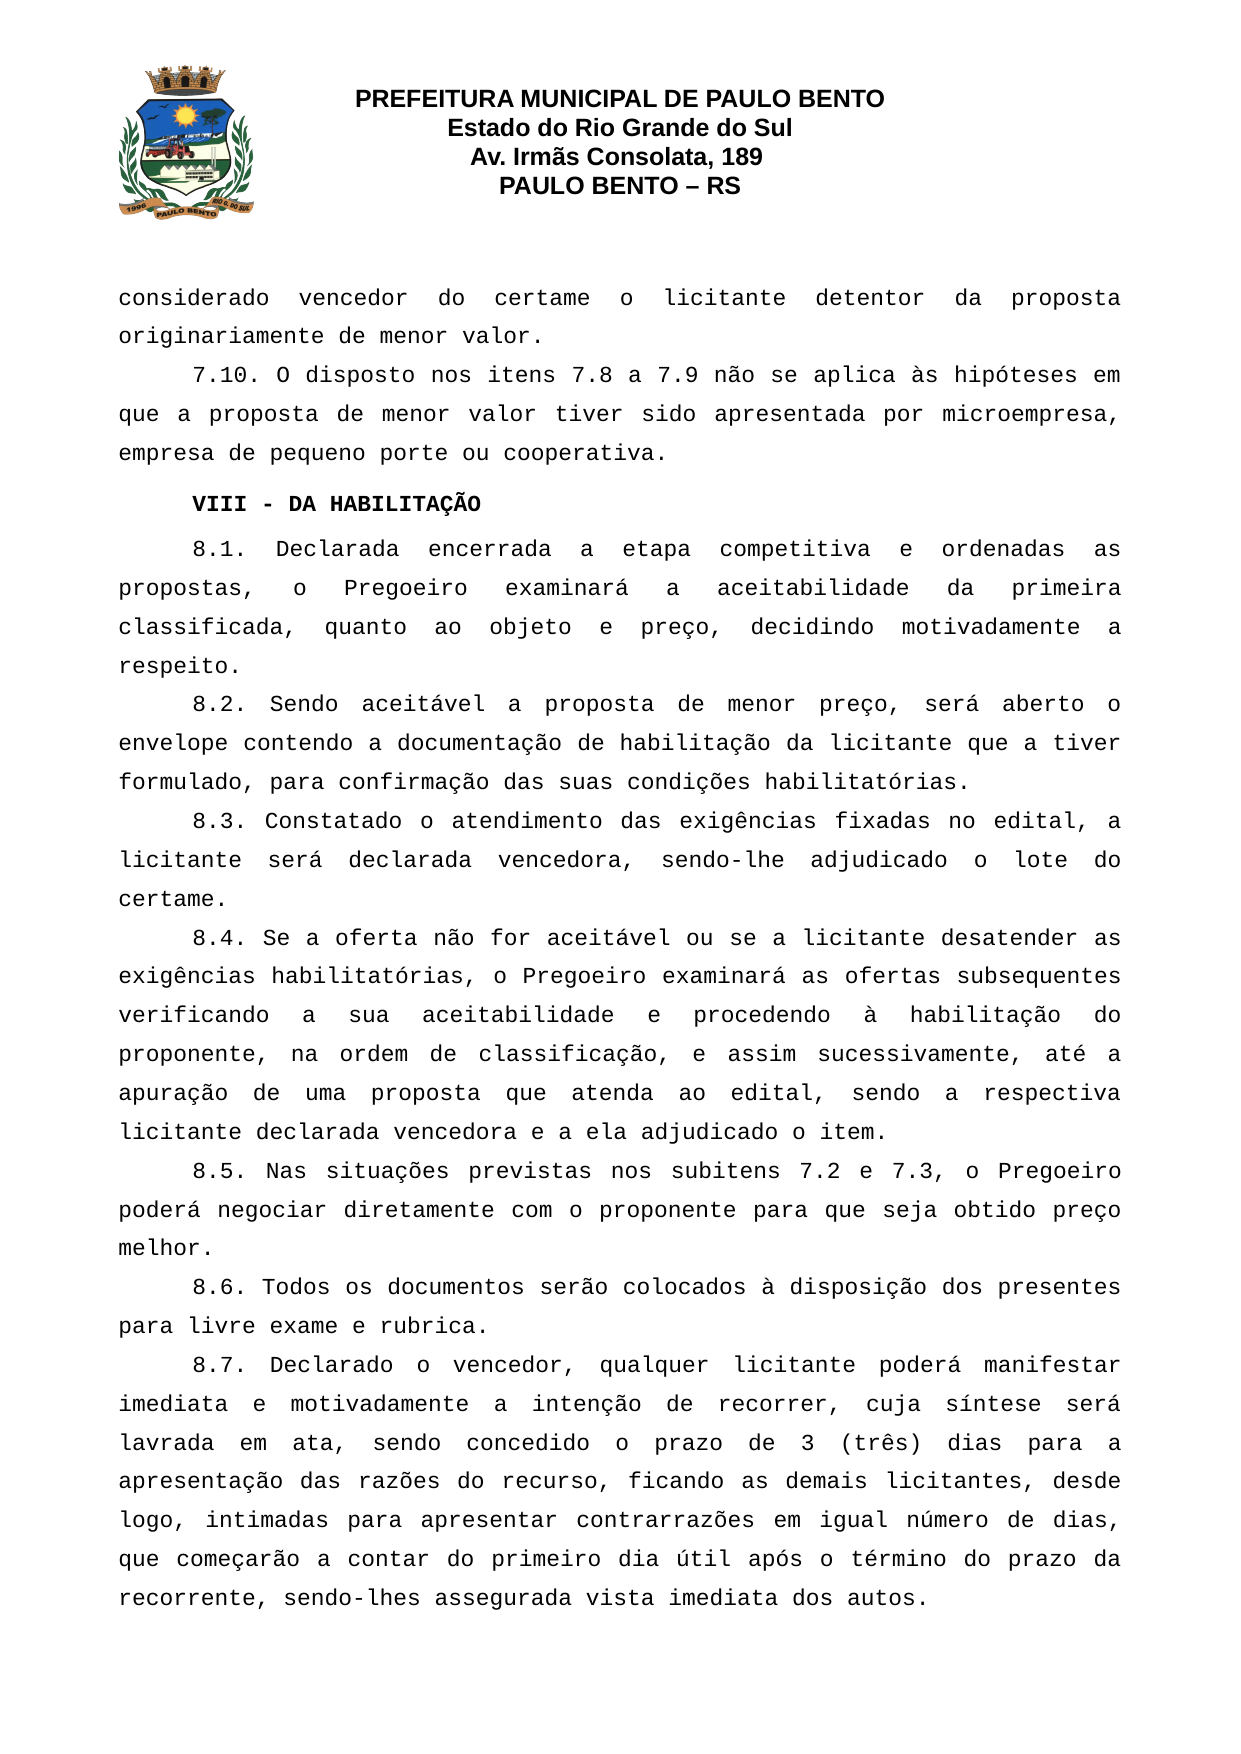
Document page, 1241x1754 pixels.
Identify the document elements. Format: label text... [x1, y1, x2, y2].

text 8.5. Nas situações previstas nos subitens 7.2 e 7.3, o Pregoeiro poderá negociar diretamente com o proponente para que seja obtido preço melhor. [118, 1159, 1122, 1263]
picture [118, 65, 254, 220]
text 8.3. Constatado o atendimento das exigências fixadas no edital, a licitante será declarada vencedora, sendo-lhe adjudicado o lote do certame. [118, 809, 1122, 913]
text 8.4. Se a oferta não for aceitável ou se a licitante desatender as exigências habilitatórias, o Pregoeiro examinará as ofertas subsequentes verificando a sua aceitabilidade e procedendo à habilitação do proponente, na ordem de classificação, e assim sucessivamente, até a apuração de uma proposta que atenda ao edital, sendo a respectiva licitante declarada vencedora e a ela adjudicado o item. [118, 926, 1122, 1146]
text 7.10. O disposto nos itens 7.8 a 7.9 não se aplica às hipóteses em que a proposta de menor valor tiver sido apresentada por microempresa, empresa de pequeno porte ou cooperativa. [118, 364, 1122, 467]
text 8.7. Declarado o vencedor, qualquer licitante poderá manifestar imediata e motivadamente a intenção de recorrer, cuja síntese será lavrada em ata, sendo concedido o prazo de 3 (três) dias para a apresentação das razões do recurso, ficando as demais licitantes, desde logo, intimadas para apresentar contrarrazões em igual número de dias, que começarão a contar do primeiro dia útil após o término do prazo da recorrente, sendo-lhes assegurada vista imediata dos autos. [118, 1353, 1122, 1612]
text considerado vencedor do certame o licitante detentor da proposta originariamente de menor valor. [118, 286, 1122, 351]
text 8.6. Todos os documentos serão colocados à disposição dos presentes para livre exame e rubrica. [118, 1276, 1122, 1340]
text 8.2. Sendo aceitável a proposta de menor preço, será aberto o envelope contendo a documentação de habilitação da licitante que a tiver formulado, para confirmação das suas condições habilitatórias. [118, 693, 1122, 796]
text 8.1. Declarada encerrada a etapa competitiva e ordenadas as propostas, o Pregoeiro examinará a aceitabilidade da primeira classificada, quanto ao objeto e preço, decidindo motivadamente a respeito. [118, 537, 1122, 680]
text VIII - DA HABILITAÇÃO [118, 493, 1122, 518]
